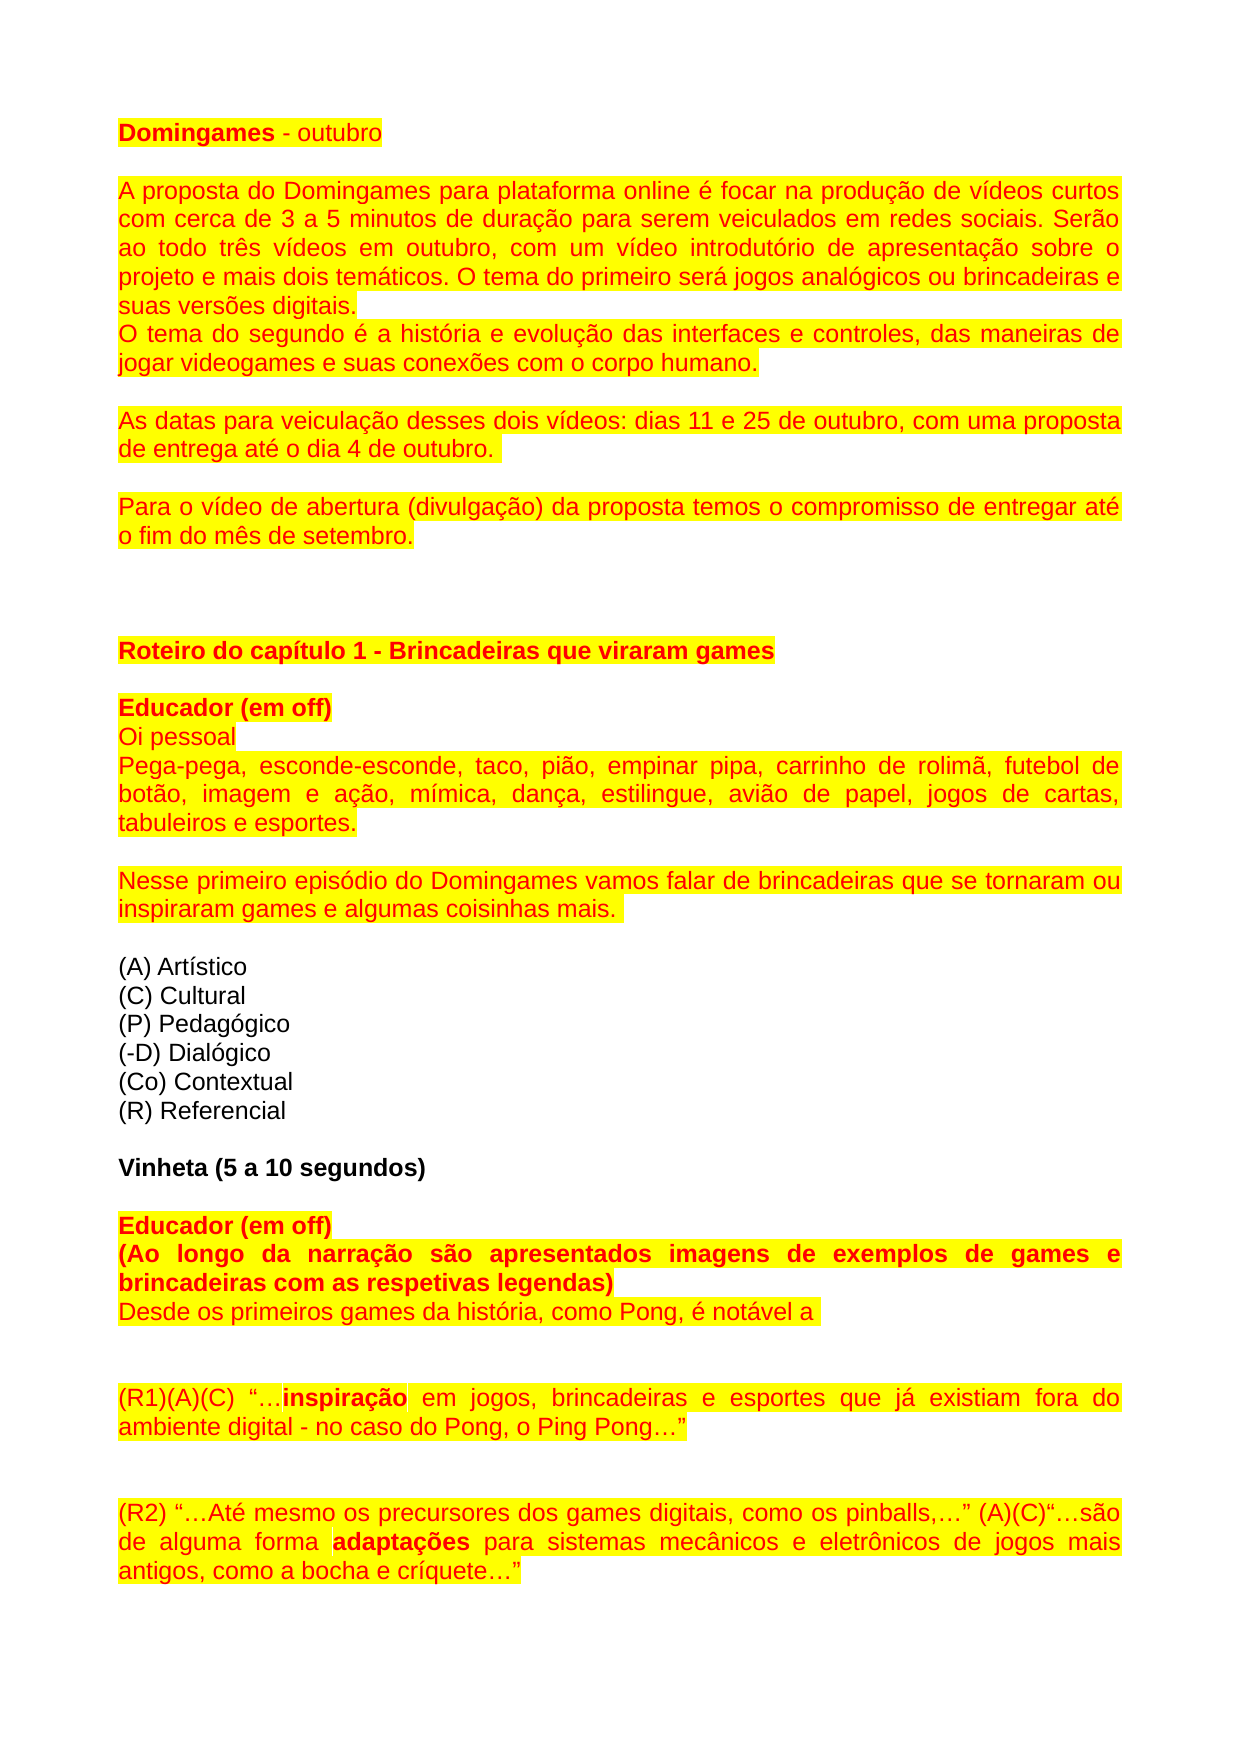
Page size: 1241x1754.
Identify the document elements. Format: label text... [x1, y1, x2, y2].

text Roteiro do capítulo 1 - Brincadeiras que viraram games [118, 636, 1122, 664]
text As datas para veiculação desses dois vídeos: dias 11 e 25 de outubro, com uma proposta de entrega até o dia 4 de outubro. [118, 406, 1122, 463]
text O tema do segundo é a história e evolução das interfaces e controles, das maneiras de jogar videogames e suas conexões com o corpo humano. [118, 319, 1122, 377]
text Vinheta (5 a 10 segundos) [118, 1153, 1122, 1182]
text (R) Referencial [118, 1096, 1122, 1124]
text (A) Artístico [118, 952, 1122, 981]
text Oi pessoal [118, 722, 1122, 751]
text Domingames - outubro [118, 118, 1122, 147]
text Para o vídeo de abertura (divulgação) da proposta temos o compromisso de entregar até o fim do mês de setembro. [118, 492, 1122, 549]
text (Ao longo da narração são apresentados imagens de exemplos de games e brincadeiras com as respetivas legendas) [118, 1239, 1122, 1297]
text (P) Pedagógico [118, 1009, 1122, 1038]
text (C) Cultural [118, 981, 1122, 1009]
text Educador (em off) [118, 1211, 1122, 1239]
text (R2) “…Até mesmo os precursores dos games digitais, como os pinballs,…” (A)(C)“…são de alguma forma adaptações para sistemas mecânicos e eletrônicos de jogos mais antigos, como a bocha e críquete…” [118, 1498, 1122, 1584]
text (-D) Dialógico [118, 1038, 1122, 1067]
text (Co) Contextual [118, 1067, 1122, 1096]
text Nesse primeiro episódio do Domingames vamos falar de brincadeiras que se tornaram ou inspiraram games e algumas coisinhas mais. [118, 866, 1122, 923]
text A proposta do Domingames para plataforma online é focar na produção de vídeos curtos com cerca de 3 a 5 minutos de duração para serem veiculados em redes sociais. Serão ao todo três vídeos em outubro, com um vídeo introdutório de apresentação sobre o projeto e mais dois temáticos. O tema do primeiro será jogos analógicos ou brincadeiras e suas versões digitais. [118, 176, 1122, 319]
text Desde os primeiros games da história, como Pong, é notável a [118, 1297, 1122, 1326]
text (R1)(A)(C) “…inspiração em jogos, brincadeiras e esportes que já existiam fora do ambiente digital - no caso do Pong, o Ping Pong…” [118, 1383, 1122, 1441]
text Pega-pega, esconde-esconde, taco, pião, empinar pipa, carrinho de rolimã, futebol de botão, imagem e ação, mímica, dança, estilingue, avião de papel, jogos de cartas, tabuleiros e esportes. [118, 751, 1122, 837]
text Educador (em off) [118, 693, 1122, 722]
